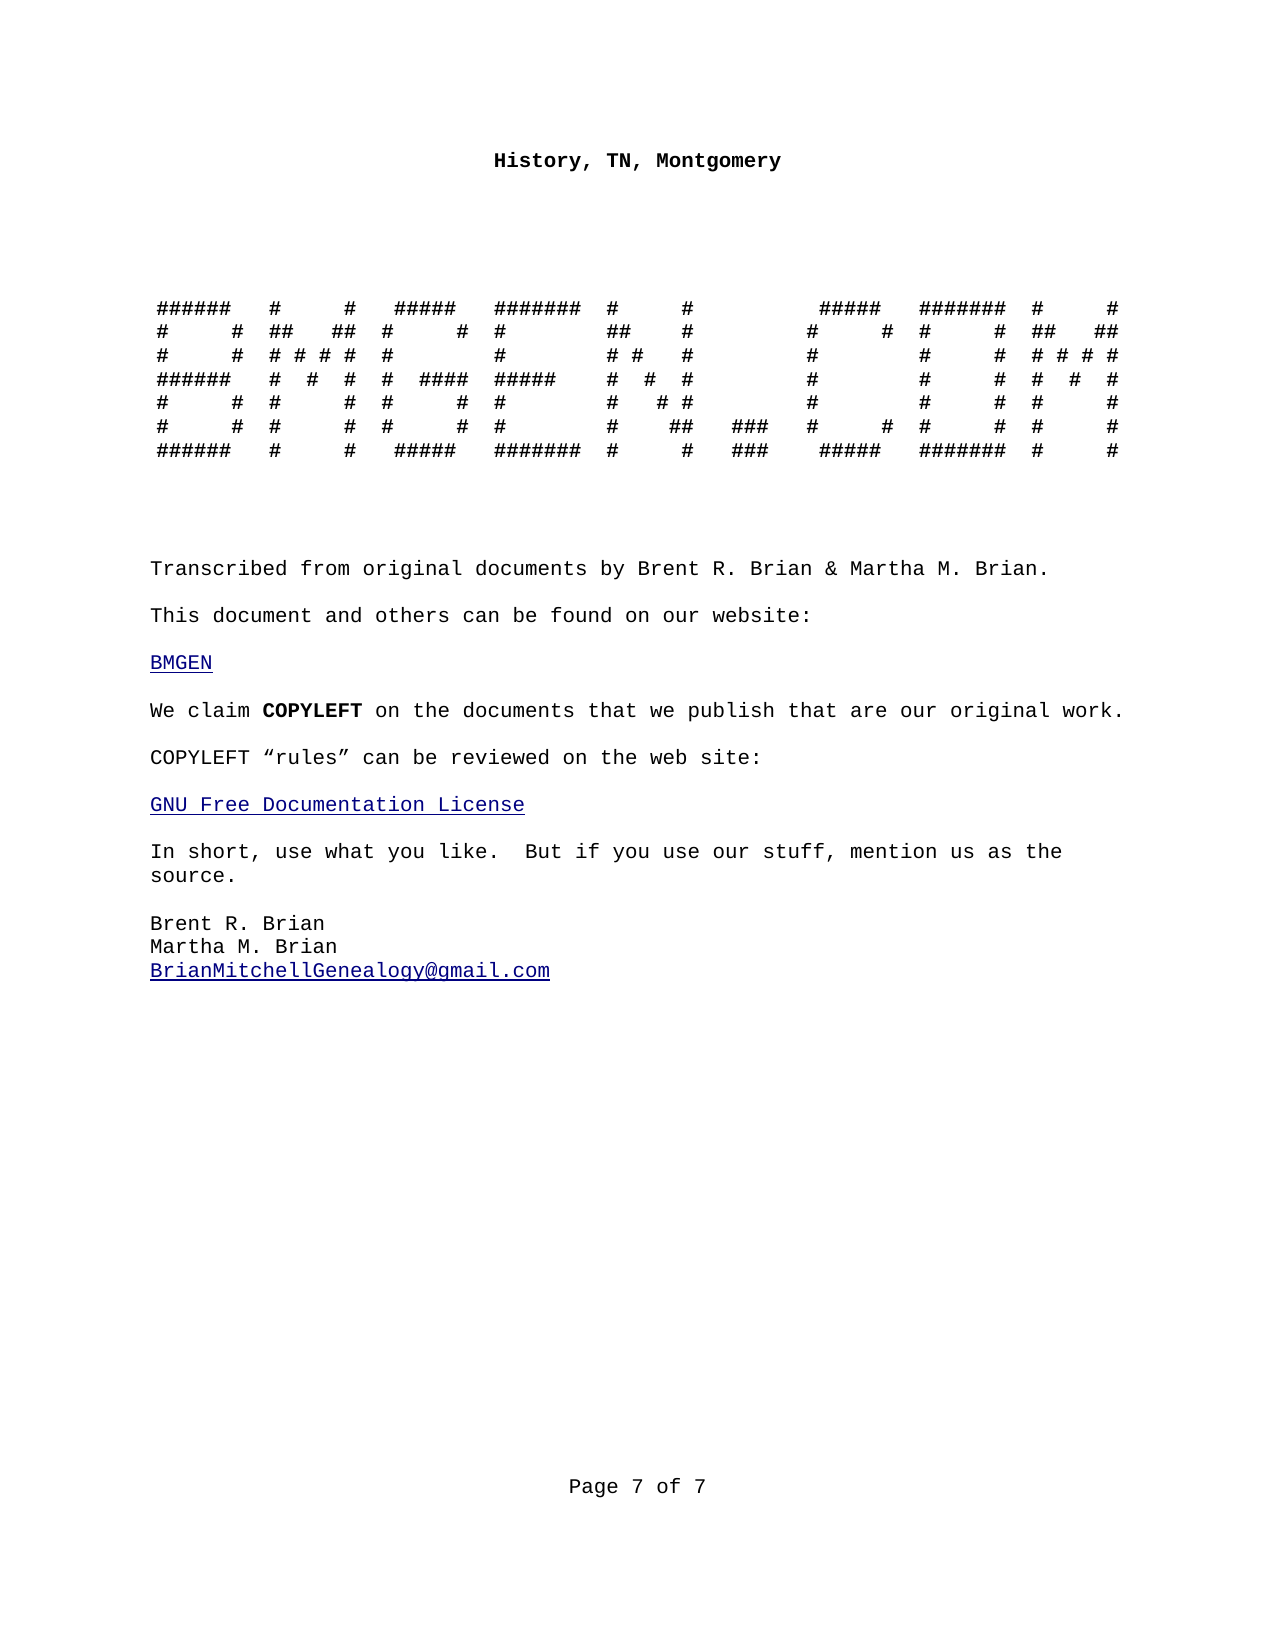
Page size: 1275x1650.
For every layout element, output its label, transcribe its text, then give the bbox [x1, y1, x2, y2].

text Martha M. Brian [150, 936, 1125, 960]
text This document and others can be found on our website: [150, 605, 1125, 629]
text ###### # # # # #### ##### # # # # # # # # # [150, 369, 1125, 392]
text GNU Free Documentation License [150, 794, 1125, 818]
text # # ## ## # # # ## # # # # # ## ## [150, 321, 1125, 345]
text We claim COPYLEFT on the documents that we publish that are our original work. [150, 700, 1125, 723]
text Transcribed from original documents by Brent R. Brian & Martha M. Brian. [150, 558, 1125, 581]
text In short, use what you like. But if you use our stuff, mention us as the source. [150, 842, 1125, 889]
text # # # # # # # # # # # # # # # [150, 392, 1125, 416]
text BrianMitchellGenealogy@gmail.com [150, 960, 1125, 983]
text COPYLEFT “rules” can be reviewed on the web site: [150, 747, 1125, 771]
text BMGEN [150, 652, 1125, 676]
text Brent R. Brian [150, 912, 1125, 936]
text # # # # # # # # ## ### # # # # # # [150, 416, 1125, 439]
text # # # # # # # # # # # # # # # # # # [150, 345, 1125, 369]
text ###### # # ##### ####### # # ### ##### ####### # # [150, 439, 1125, 463]
text ###### # # ##### ####### # # ##### ####### # # [150, 298, 1125, 321]
